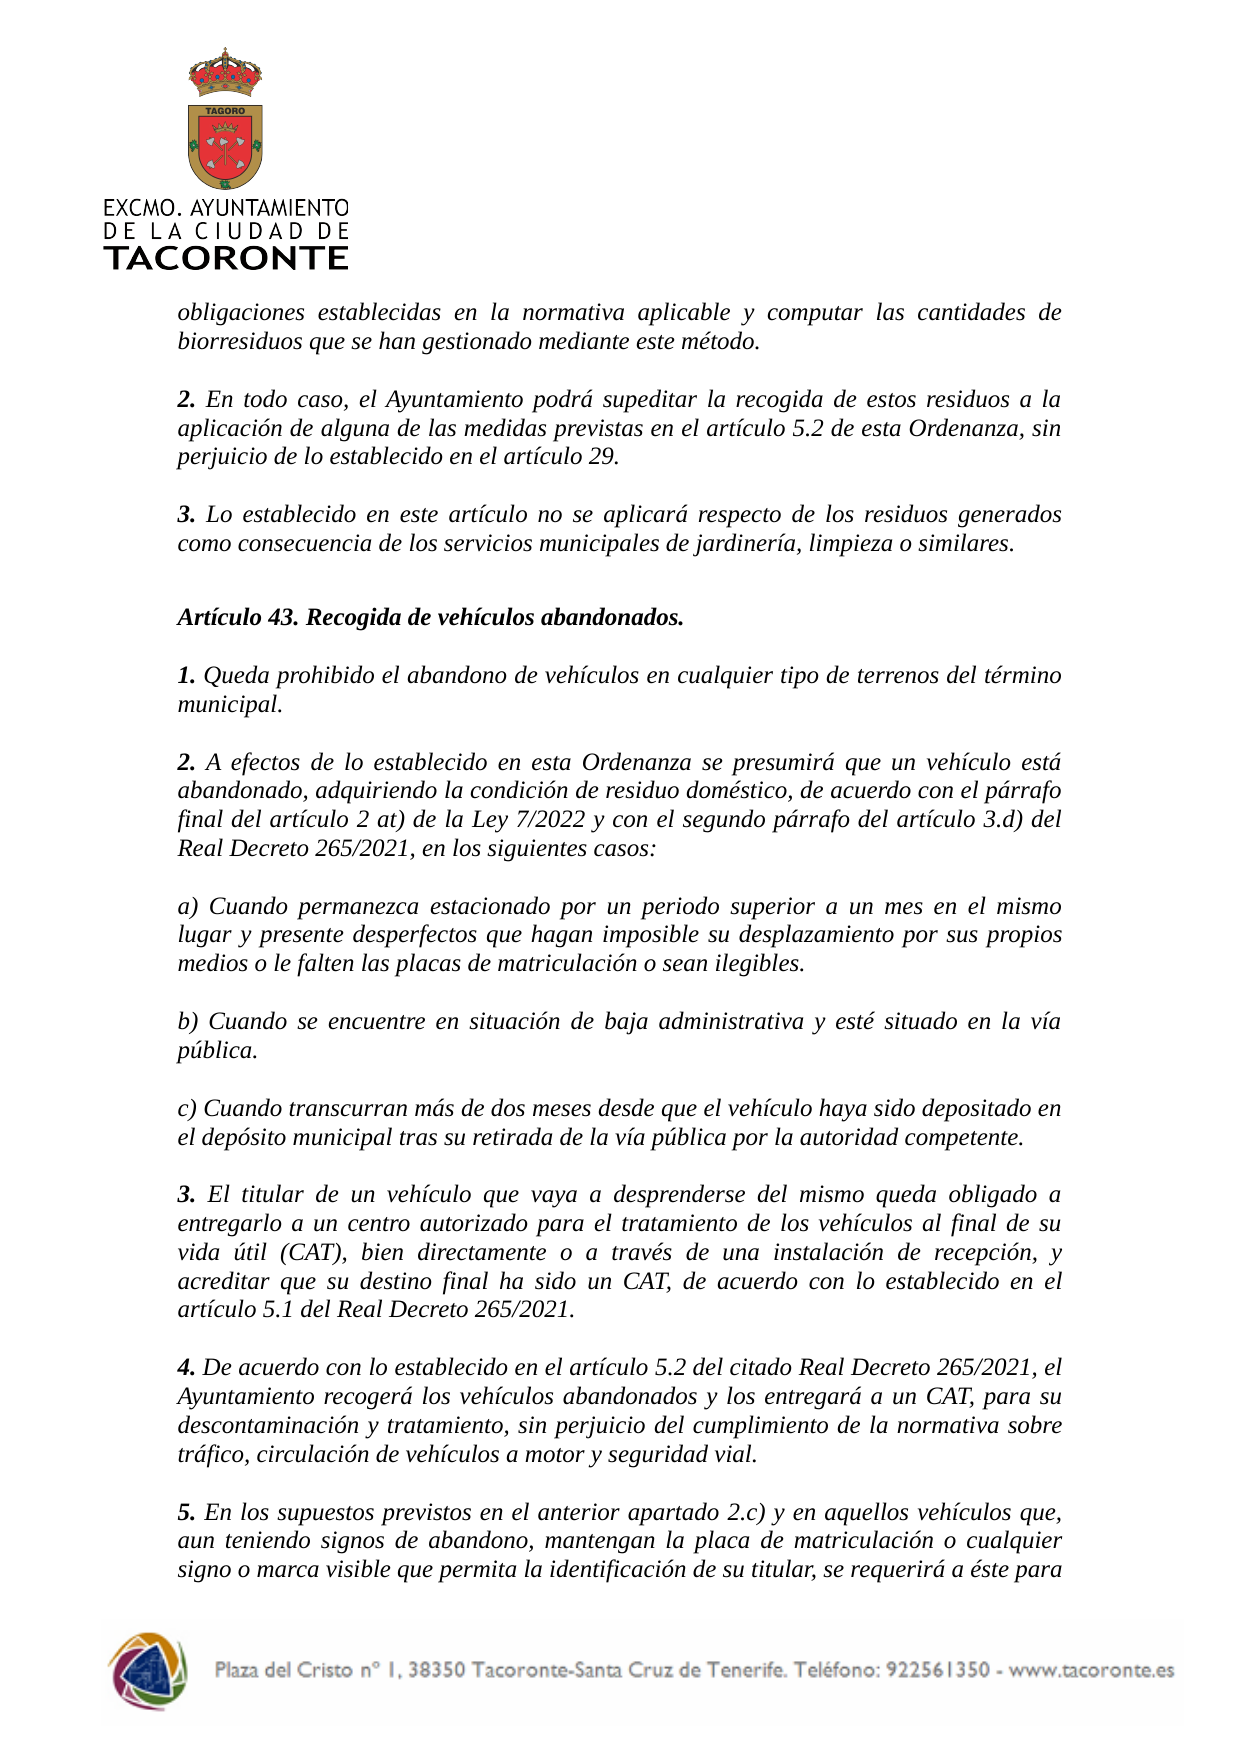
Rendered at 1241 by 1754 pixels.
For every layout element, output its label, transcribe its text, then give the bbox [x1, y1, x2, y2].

text 5. En los supuestos previstos en el anterior apartado 2.c) y en aquellos vehículos que, aun teniendo signos de abandono, mantengan la placa de matriculación o cualquier signo o marca visible que permita la identificación de su titular, se requerirá a éste para [177, 1497, 1063, 1583]
text a) Cuando permanezca estacionado por un periodo superior a un mes en el mismo lugar y presente desperfectos que hagan imposible su desplazamiento por sus propios medios o le falten las placas de matriculación o sean ilegibles. [177, 891, 1063, 977]
picture [101, 1619, 1184, 1726]
text 4. De acuerdo con lo establecido en el artículo 5.2 del citado Real Decreto 265/2021, el Ayuntamiento recogerá los vehículos abandonados y los entregará a un CAT, para su descontaminación y tratamiento, sin perjuicio del cumplimiento de la normativa sobre tráfico, circulación de vehículos a motor y seguridad vial. [177, 1352, 1063, 1467]
subtitle Artículo 43. Recogida de vehículos abandonados. [177, 602, 1063, 631]
text c) Cuando transcurran más de dos meses desde que el vehículo haya sido depositado en el depósito municipal tras su retirada de la vía pública por la autoridad competente. [177, 1093, 1063, 1150]
text 3. El titular de un vehículo que vaya a desprenderse del mismo queda obligado a entregarlo a un centro autorizado para el tratamiento de los vehículos al final de su vida útil (CAT), bien directamente o a través de una instalación de recepción, y acreditar que su destino final ha sido un CAT, de acuerdo con lo establecido en el artículo 5.1 del Real Decreto 265/2021. [177, 1179, 1063, 1323]
text obligaciones establecidas en la normativa aplicable y computar las cantidades de biorresiduos que se han gestionado mediante este método. [177, 297, 1063, 355]
text 2. En todo caso, el Ayuntamiento podrá supeditar la recogida de estos residuos a la aplicación de alguna de las medidas previstas en el artículo 5.2 de esta Ordenanza, sin perjuicio de lo establecido en el artículo 29. [177, 384, 1063, 470]
text 2. A efectos de lo establecido en esta Ordenanza se presumirá que un vehículo está abandonado, adquiriendo la condición de residuo doméstico, de acuerdo con el párrafo final del artículo 2 at) de la Ley 7/2022 y con el segundo párrafo del artículo 3.d) del Real Decreto 265/2021, en los siguientes casos: [177, 747, 1063, 862]
picture [103, 47, 348, 270]
text 1. Queda prohibido el abandono de vehículos en cualquier tipo de terrenos del término municipal. [177, 660, 1063, 717]
text 3. Lo establecido en este artículo no se aplicará respecto de los residuos generados como consecuencia de los servicios municipales de jardinería, limpieza o similares. [177, 499, 1063, 557]
text b) Cuando se encuentre en situación de baja administrativa y esté situado en la vía pública. [177, 1006, 1063, 1064]
